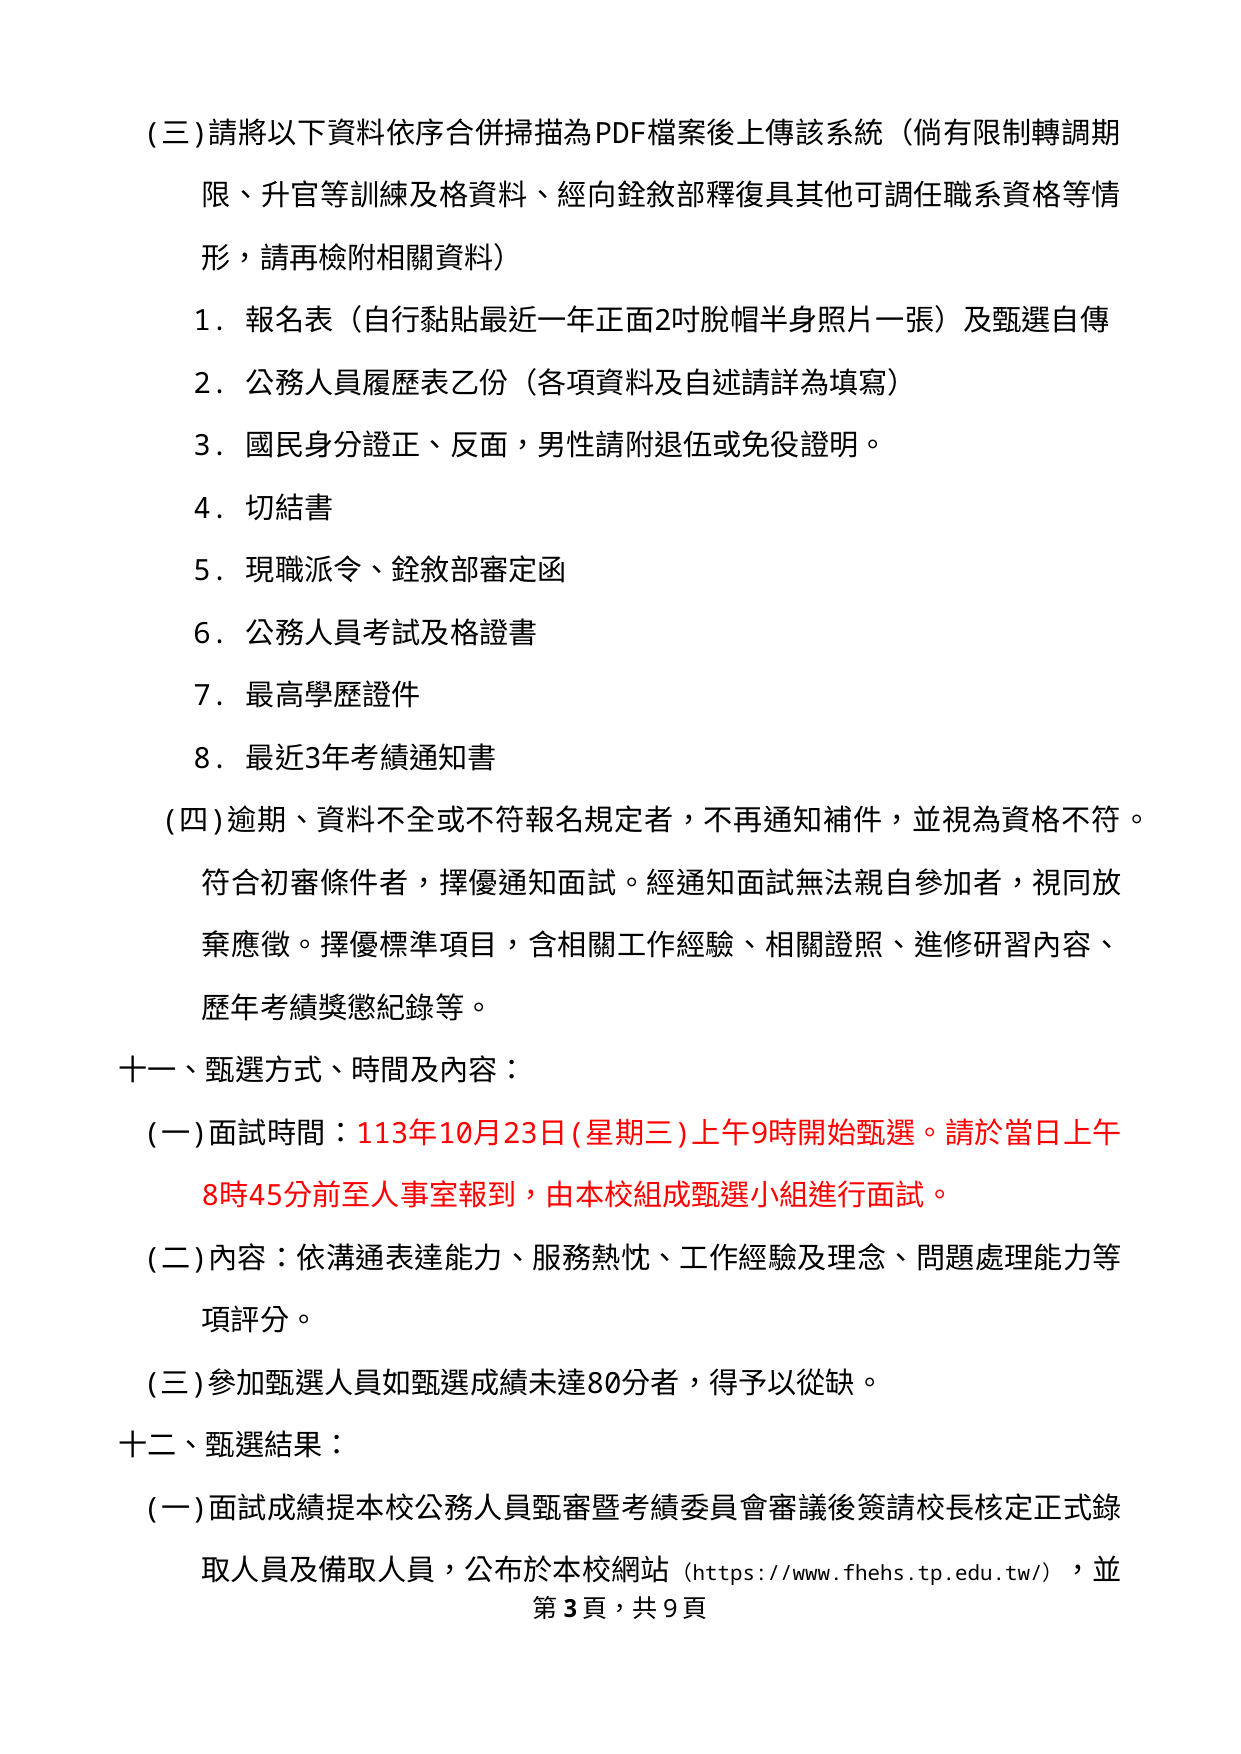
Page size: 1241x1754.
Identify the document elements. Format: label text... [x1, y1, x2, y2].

text 8. 最近3年考績通知書 [193, 714, 1122, 776]
text (二)內容：依溝通表達能力、服務熱忱、工作經驗及理念、問題處理能力等項評分。 [143, 1214, 1122, 1339]
text 1. 報名表（自行黏貼最近一年正面2吋脫帽半身照片一張）及甄選自傳 [193, 276, 1122, 339]
text 十二、甄選結果： [118, 1401, 1122, 1464]
text 2. 公務人員履歷表乙份（各項資料及自述請詳為填寫） [193, 339, 1122, 401]
text (四)逾期、資料不全或不符報名規定者，不再通知補件，並視為資格不符。符合初審條件者，擇優通知面試。經通知面試無法親自參加者，視同放棄應徵。擇優標準項目，含相關工作經驗、相關證照、進修研習內容、歷年考績獎懲紀錄等。 [143, 776, 1122, 1026]
text (一)面試成績提本校公務人員甄審暨考績委員會審議後簽請校長核定正式錄取人員及備取人員，公布於本校網站（https://www.fhehs.tp.edu.tw/），並 [143, 1464, 1122, 1589]
text (一)面試時間：113年10月23日(星期三)上午9時開始甄選。請於當日上午8時45分前至人事室報到，由本校組成甄選小組進行面試。 [143, 1089, 1122, 1214]
text (三)請將以下資料依序合併掃描為PDF檔案後上傳該系統（倘有限制轉調期限、升官等訓練及格資料、經向銓敘部釋復具其他可調任職系資格等情形，請再檢附相關資料） [143, 89, 1122, 276]
text 5. 現職派令、銓敘部審定函 [193, 526, 1122, 589]
text 4. 切結書 [193, 464, 1122, 526]
text 6. 公務人員考試及格證書 [193, 589, 1122, 651]
text 7. 最高學歷證件 [193, 651, 1122, 714]
text 3. 國民身分證正、反面，男性請附退伍或免役證明。 [193, 401, 1122, 464]
text 十一、甄選方式、時間及內容： [118, 1026, 1122, 1089]
text (三)參加甄選人員如甄選成績未達80分者，得予以從缺。 [143, 1339, 1122, 1401]
